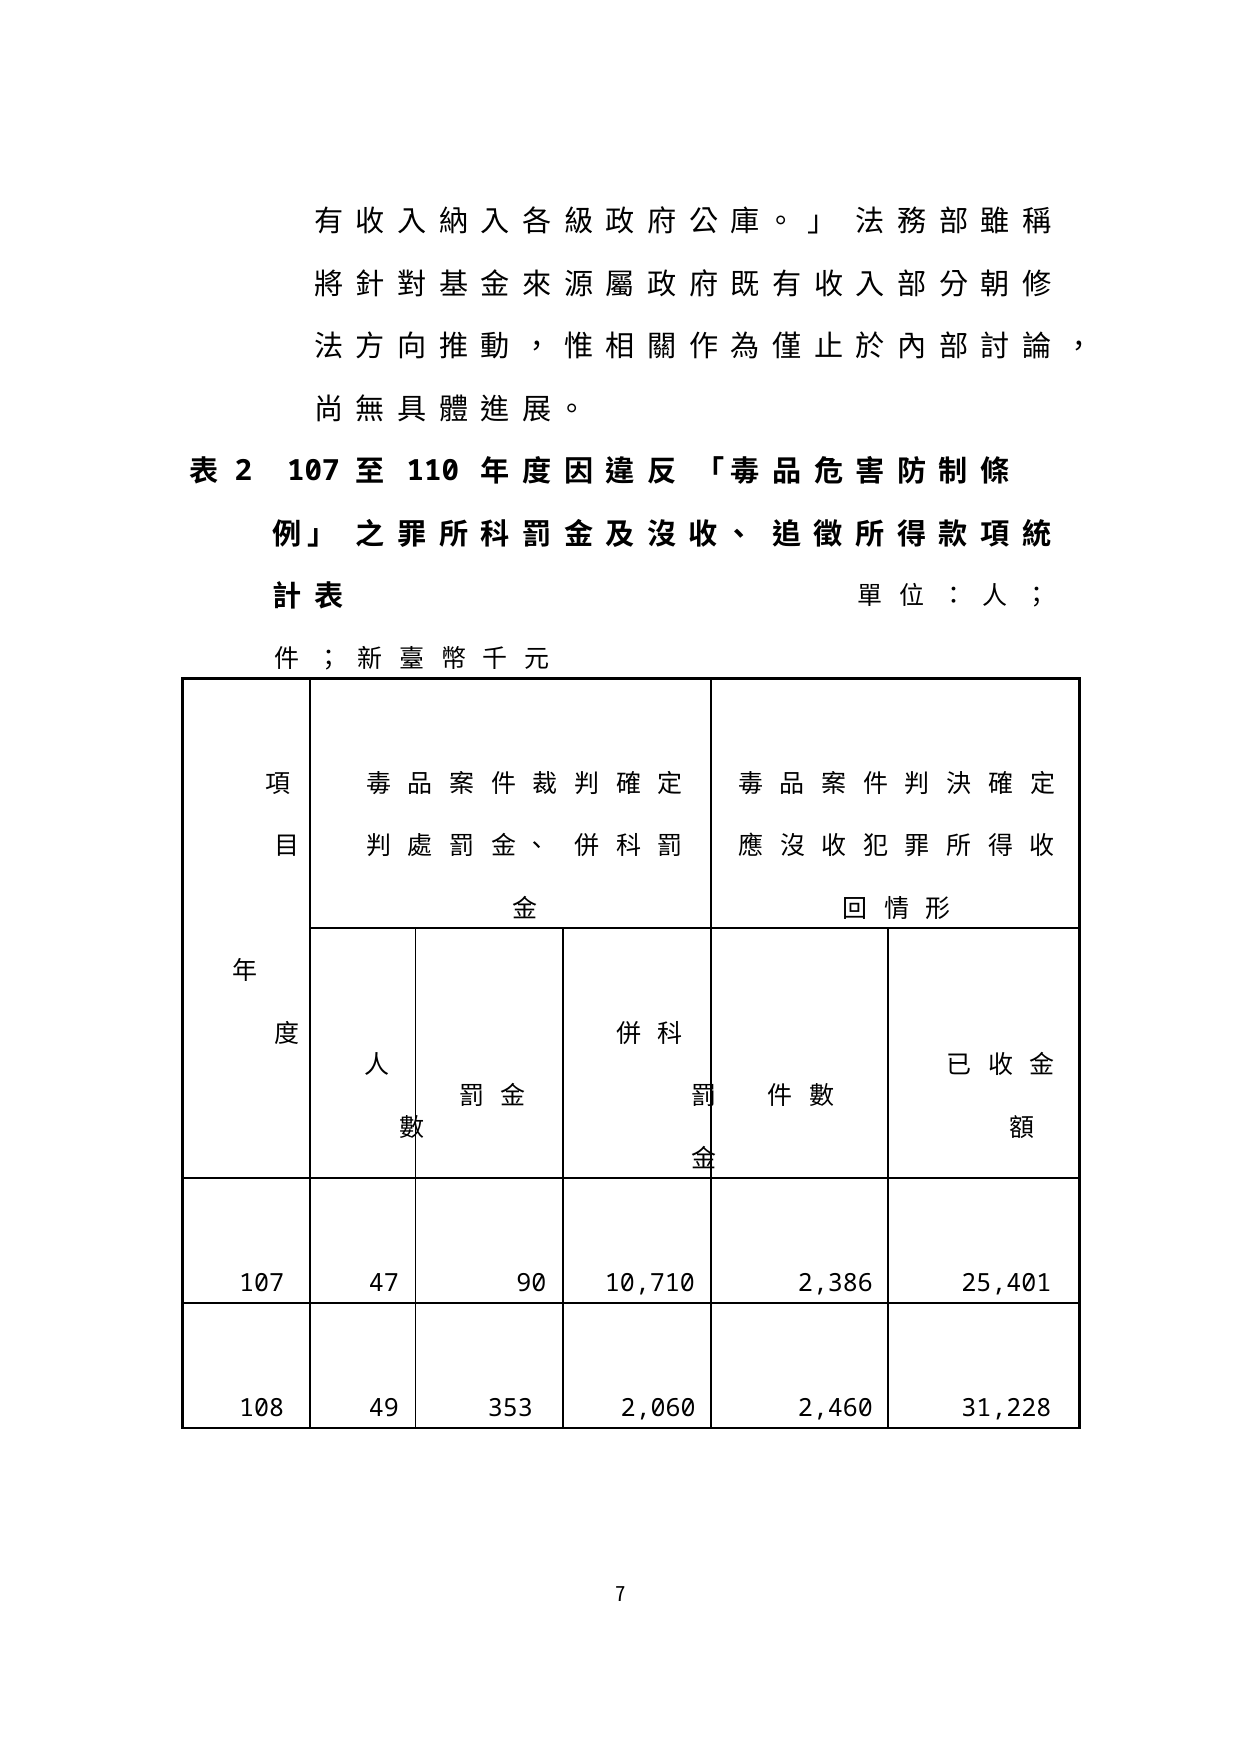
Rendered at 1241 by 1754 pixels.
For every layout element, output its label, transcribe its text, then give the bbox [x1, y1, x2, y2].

table_cell 353 [416, 1304, 562, 1427]
table_cell 已收金額 [889, 929, 1078, 1177]
table_cell 47 [311, 1179, 415, 1302]
table_header 毒品案件判決確定 應沒收犯罪所得收回情形 [712, 680, 1078, 927]
table_cell 49 [311, 1304, 415, 1427]
table_cell 人數 [311, 929, 415, 1177]
text 此外，107年度至110年度違反毒品危害防制條例所處罰鍰分別為5,762萬9千元、6,677萬元、4,313萬3千元及3,251萬6千元，該部亦表示，依財政收支劃分法第4條規定，罰鍰係屬直轄市及縣市政府收入，現各縣市多已運用於毒品危害防制業務，如納入該基金收入來源恐生爭議，復該部尚無法籌妥地方政府之替代財源，故該基金112年度仍未編列是項收入之預算。另依111年8月3日修正之「因應財政紀律法設立非營業特種基金之執行原則」第肆點規定：「…二、本法公布施行前，各級政府之既有收入（如罰鍰收入）已依法律或自治條例規定納入基金者，於法律或自治條例修正前，暫維持現狀；為落實本法第7條規範意旨，未來仍應適時檢討修正法律或自治條例，將既有收入納入各級政府公庫。」法務部雖稱將針對基金來源屬政府既有收入部分朝修法方向推動，惟相關作為僅止於內部討論，尚無具體進展。 [271, 177, 1058, 427]
table_cell 件數 [712, 929, 887, 1177]
table_cell 31,228 [889, 1304, 1078, 1427]
table_cell 2,460 [712, 1304, 887, 1427]
table_cell 25,401 [889, 1179, 1078, 1302]
table_cell 罰金 [416, 929, 562, 1177]
table_header 毒品案件裁判確定 判處罰金、併科罰金 [311, 680, 710, 927]
table_cell 108 [184, 1304, 309, 1427]
table_cell 10,710 [564, 1179, 710, 1302]
table_cell 併科罰金 [564, 929, 710, 1177]
table_header 項目 年度 [184, 680, 309, 1177]
table_cell 90 [416, 1179, 562, 1302]
table_cell 2,386 [712, 1179, 887, 1302]
table_cell 2,060 [564, 1304, 710, 1427]
text 表2 107至110年度因違反「毒品危害防制條例」之罪所科罰金及沒收、追徵所得款項統計表 單位：人；件；新臺幣千元 [183, 427, 1058, 677]
table_cell 107 [184, 1179, 309, 1302]
